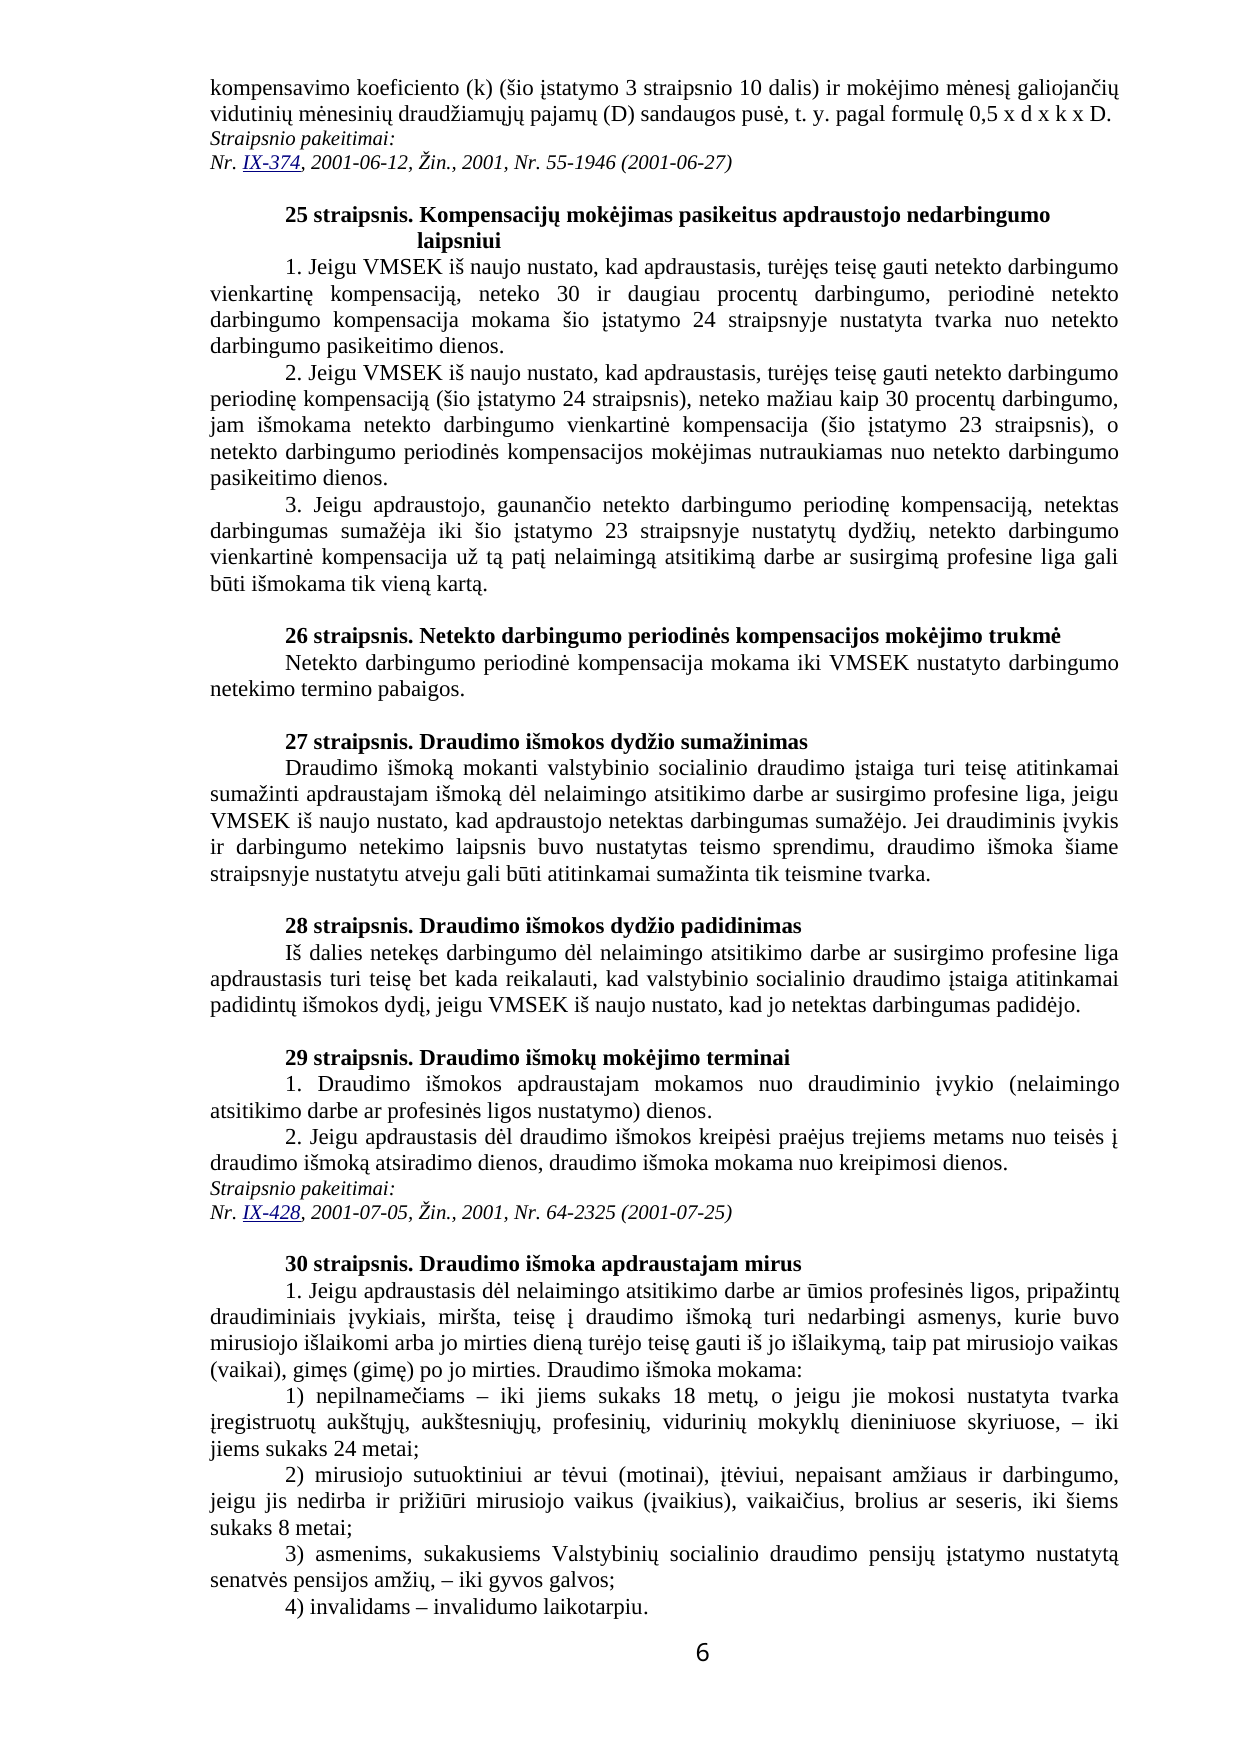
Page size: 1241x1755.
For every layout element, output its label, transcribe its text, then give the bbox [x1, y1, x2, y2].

text 2. Jeigu apdraustasis dėl draudimo išmokos kreipėsi praėjus trejiems metams nuo teisės į draudimo išmoką atsiradimo dienos, draudimo išmoka mokama nuo kreipimosi dienos. [210, 1123, 1120, 1176]
text kompensavimo koeficiento (k) (šio įstatymo 3 straipsnio 10 dalis) ir mokėjimo mėnesį galiojančių vidutinių mėnesinių draudžiamųjų pajamų (D) sandaugos pusė, t. y. pagal formulę 0,5 x d x k x D. [210, 73, 1120, 126]
text 30 straipsnis. Draudimo išmoka apdraustajam mirus [210, 1250, 1120, 1277]
text Nr. IX-428, 2001-07-05, Žin., 2001, Nr. 64-2325 (2001-07-25) [210, 1200, 1120, 1224]
text Netekto darbingumo periodinė kompensacija mokama iki VMSEK nustatyto darbingumo netekimo termino pabaigos. [210, 649, 1120, 701]
text 3. Jeigu apdraustojo, gaunančio netekto darbingumo periodinę kompensaciją, netektas darbingumas sumažėja iki šio įstatymo 23 straipsnyje nustatytų dydžių, netekto darbingumo vienkartinė kompensacija už tą patį nelaimingą atsitikimą darbe ar susirgimą profesine liga gali būti išmokama tik vieną kartą. [210, 491, 1120, 596]
text 27 straipsnis. Draudimo išmokos dydžio sumažinimas [210, 728, 1120, 754]
text 25 straipsnis. Kompensacijų mokėjimas pasikeitus apdraustojo nedarbingumo [285, 201, 1120, 227]
text Nr. IX-374, 2001-06-12, Žin., 2001, Nr. 55-1946 (2001-06-27) [210, 150, 1120, 174]
text Straipsnio pakeitimai: [210, 126, 1120, 150]
text 1. Jeigu VMSEK iš naujo nustato, kad apdraustasis, turėjęs teisę gauti netekto darbingumo vienkartinę kompensaciją, neteko 30 ir daugiau procentų darbingumo, periodinė netekto darbingumo kompensacija mokama šio įstatymo 24 straipsnyje nustatyta tvarka nuo netekto darbingumo pasikeitimo dienos. [210, 253, 1120, 359]
text 29 straipsnis. Draudimo išmokų mokėjimo terminai [210, 1044, 1120, 1070]
text Straipsnio pakeitimai: [210, 1176, 1120, 1200]
text 26 straipsnis. Netekto darbingumo periodinės kompensacijos mokėjimo trukmė [285, 622, 1120, 649]
text Iš dalies netekęs darbingumo dėl nelaimingo atsitikimo darbe ar susirgimo profesine liga apdraustasis turi teisę bet kada reikalauti, kad valstybinio socialinio draudimo įstaiga atitinkamai padidintų išmokos dydį, jeigu VMSEK iš naujo nustato, kad jo netektas darbingumas padidėjo. [210, 939, 1120, 1018]
text 1. Jeigu apdraustasis dėl nelaimingo atsitikimo darbe ar ūmios profesinės ligos, pripažintų draudiminiais įvykiais, miršta, teisę į draudimo išmoką turi nedarbingi asmenys, kurie buvo mirusiojo išlaikomi arba jo mirties dieną turėjo teisę gauti iš jo išlaikymą, taip pat mirusiojo vaikas (vaikai), gimęs (gimę) po jo mirties. Draudimo išmoka mokama: [210, 1277, 1120, 1382]
text 2. Jeigu VMSEK iš naujo nustato, kad apdraustasis, turėjęs teisę gauti netekto darbingumo periodinę kompensaciją (šio įstatymo 24 straipsnis), neteko mažiau kaip 30 procentų darbingumo, jam išmokama netekto darbingumo vienkartinė kompensacija (šio įstatymo 23 straipsnis), o netekto darbingumo periodinės kompensacijos mokėjimas nutraukiamas nuo netekto darbingumo pasikeitimo dienos. [210, 359, 1120, 491]
text 1) nepilnamečiams – iki jiems sukaks 18 metų, o jeigu jie mokosi nustatyta tvarka įregistruotų aukštųjų, aukštesniųjų, profesinių, vidurinių mokyklų dieniniuose skyriuose, – iki jiems sukaks 24 metai; [210, 1382, 1120, 1461]
text 3) asmenims, sukakusiems Valstybinių socialinio draudimo pensijų įstatymo nustatytą senatvės pensijos amžių, – iki gyvos galvos; [210, 1540, 1120, 1593]
text 1. Draudimo išmokos apdraustajam mokamos nuo draudiminio įvykio (nelaimingo atsitikimo darbe ar profesinės ligos nustatymo) dienos. [210, 1070, 1120, 1123]
text laipsniui [417, 227, 1120, 253]
text 28 straipsnis. Draudimo išmokos dydžio padidinimas [210, 912, 1120, 939]
text Draudimo išmoką mokanti valstybinio socialinio draudimo įstaiga turi teisę atitinkamai sumažinti apdraustajam išmoką dėl nelaimingo atsitikimo darbe ar susirgimo profesine liga, jeigu VMSEK iš naujo nustato, kad apdraustojo netektas darbingumas sumažėjo. Jei draudiminis įvykis ir darbingumo netekimo laipsnis buvo nustatytas teismo sprendimu, draudimo išmoka šiame straipsnyje nustatytu atveju gali būti atitinkamai sumažinta tik teismine tvarka. [210, 754, 1120, 886]
text 2) mirusiojo sutuoktiniui ar tėvui (motinai), įtėviui, nepaisant amžiaus ir darbingumo, jeigu jis nedirba ir prižiūri mirusiojo vaikus (įvaikius), vaikaičius, brolius ar seseris, iki šiems sukaks 8 metai; [210, 1461, 1120, 1540]
text 4) invalidams – invalidumo laikotarpiu. [210, 1593, 1120, 1619]
